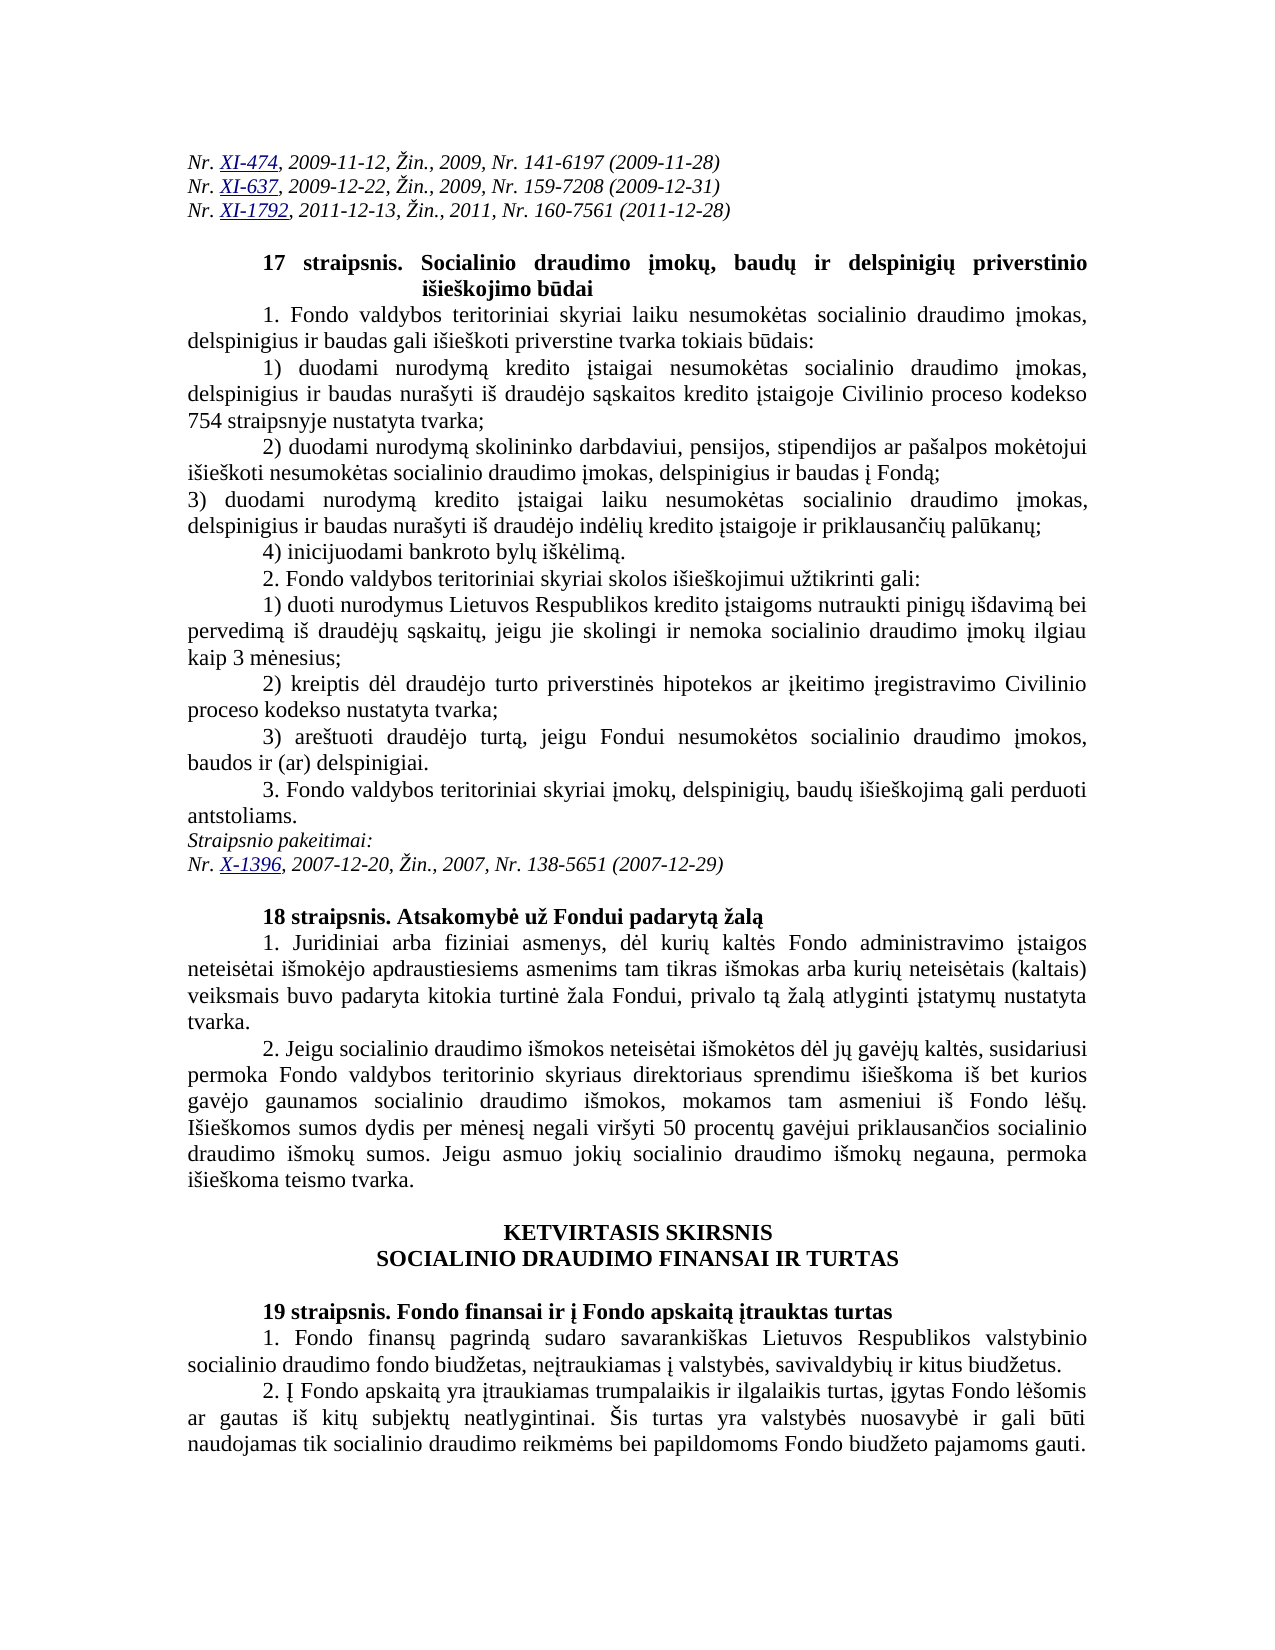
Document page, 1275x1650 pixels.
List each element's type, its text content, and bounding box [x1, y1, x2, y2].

text Nr. XI-474, 2009-11-12, Žin., 2009, Nr. 141-6197 (2009-11-28) [187, 150, 1087, 174]
text 1) duodami nurodymą kredito įstaigai nesumokėtas socialinio draudimo įmokas, delspinigius ir baudas nurašyti iš draudėjo sąskaitos kredito įstaigoje Civilinio proceso kodekso 754 straipsnyje nustatyta tvarka; [187, 354, 1088, 433]
text 2. Jeigu socialinio draudimo išmokos neteisėtai išmokėtos dėl jų gavėjų kaltės, susidariusi permoka Fondo valdybos teritorinio skyriaus direktoriaus sprendimu išieškoma iš bet kurios gavėjo gaunamos socialinio draudimo išmokos, mokamos tam asmeniui iš Fondo lėšų. Išieškomos sumos dydis per mėnesį negali viršyti 50 procentų gavėjui priklausančios socialinio draudimo išmokų sumos. Jeigu asmuo jokių socialinio draudimo išmokų negauna, permoka išieškoma teismo tvarka. [187, 1034, 1088, 1193]
text 1. Fondo finansų pagrindą sudaro savarankiškas Lietuvos Respublikos valstybinio socialinio draudimo fondo biudžetas, neįtraukiamas į valstybės, savivaldybių ir kitus biudžetus. [187, 1324, 1088, 1377]
text 18 straipsnis. Atsakomybė už Fondui padarytą žalą [187, 903, 1088, 929]
text 3) areštuoti draudėjo turtą, jeigu Fondui nesumokėtos socialinio draudimo įmokos, baudos ir (ar) delspinigiai. [187, 723, 1088, 776]
subtitle Socialinio draudimo finansai ir turtas [187, 1245, 1088, 1272]
text Nr. XI-1792, 2011-12-13, Žin., 2011, Nr. 160-7561 (2011-12-28) [187, 198, 1087, 222]
text 1. Juridiniai arba fiziniai asmenys, dėl kurių kaltės Fondo administravimo įstaigos neteisėtai išmokėjo apdraustiesiems asmenims tam tikras išmokas arba kurių neteisėtais (kaltais) veiksmais buvo padaryta kitokia turtinė žala Fondui, privalo tą žalą atlyginti įstatymų nustatyta tvarka. [187, 929, 1088, 1034]
text 1. Fondo valdybos teritoriniai skyriai laiku nesumokėtas socialinio draudimo įmokas, delspinigius ir baudas gali išieškoti priverstine tvarka tokiais būdais: [187, 301, 1088, 354]
text 4) inicijuodami bankroto bylų iškėlimą. [187, 538, 1088, 565]
text KETVIRTASIS SKIRSNIS [187, 1219, 1088, 1245]
text 17 straipsnis. Socialinio draudimo įmokų, baudų ir delspinigių priverstinio išieškojimo būdai [262, 248, 1088, 301]
text 2) kreiptis dėl draudėjo turto priverstinės hipotekos ar įkeitimo įregistravimo Civilinio proceso kodekso nustatyta tvarka; [187, 670, 1088, 723]
text 2) duodami nurodymą skolininko darbdaviui, pensijos, stipendijos ar pašalpos mokėtojui išieškoti nesumokėtas socialinio draudimo įmokas, delspinigius ir baudas į Fondą; [187, 433, 1088, 486]
text Nr. X-1396, 2007-12-20, Žin., 2007, Nr. 138-5651 (2007-12-29) [187, 852, 1088, 876]
text 3. Fondo valdybos teritoriniai skyriai įmokų, delspinigių, baudų išieškojimą gali perduoti antstoliams. [187, 776, 1088, 828]
text Straipsnio pakeitimai: [187, 828, 1088, 852]
text Nr. XI-637, 2009-12-22, Žin., 2009, Nr. 159-7208 (2009-12-31) [187, 174, 1087, 198]
text 2. Į Fondo apskaitą yra įtraukiamas trumpalaikis ir ilgalaikis turtas, įgytas Fondo lėšomis ar gautas iš kitų subjektų neatlygintinai. Šis turtas yra valstybės nuosavybė ir gali būti naudojamas tik socialinio draudimo reikmėms bei papildomoms Fondo biudžeto pajamoms gauti. [187, 1377, 1087, 1456]
text 1) duoti nurodymus Lietuvos Respublikos kredito įstaigoms nutraukti pinigų išdavimą bei pervedimą iš draudėjų sąskaitų, jeigu jie skolingi ir nemoka socialinio draudimo įmokų ilgiau kaip 3 mėnesius; [187, 591, 1088, 670]
text 3) duodami nurodymą kredito įstaigai laiku nesumokėtas socialinio draudimo įmokas, delspinigius ir baudas nurašyti iš draudėjo indėlių kredito įstaigoje ir priklausančių palūkanų; [187, 486, 1088, 538]
text 19 straipsnis. Fondo finansai ir į Fondo apskaitą įtrauktas turtas [187, 1298, 1088, 1324]
text 2. Fondo valdybos teritoriniai skyriai skolos išieškojimui užtikrinti gali: [187, 565, 1088, 591]
